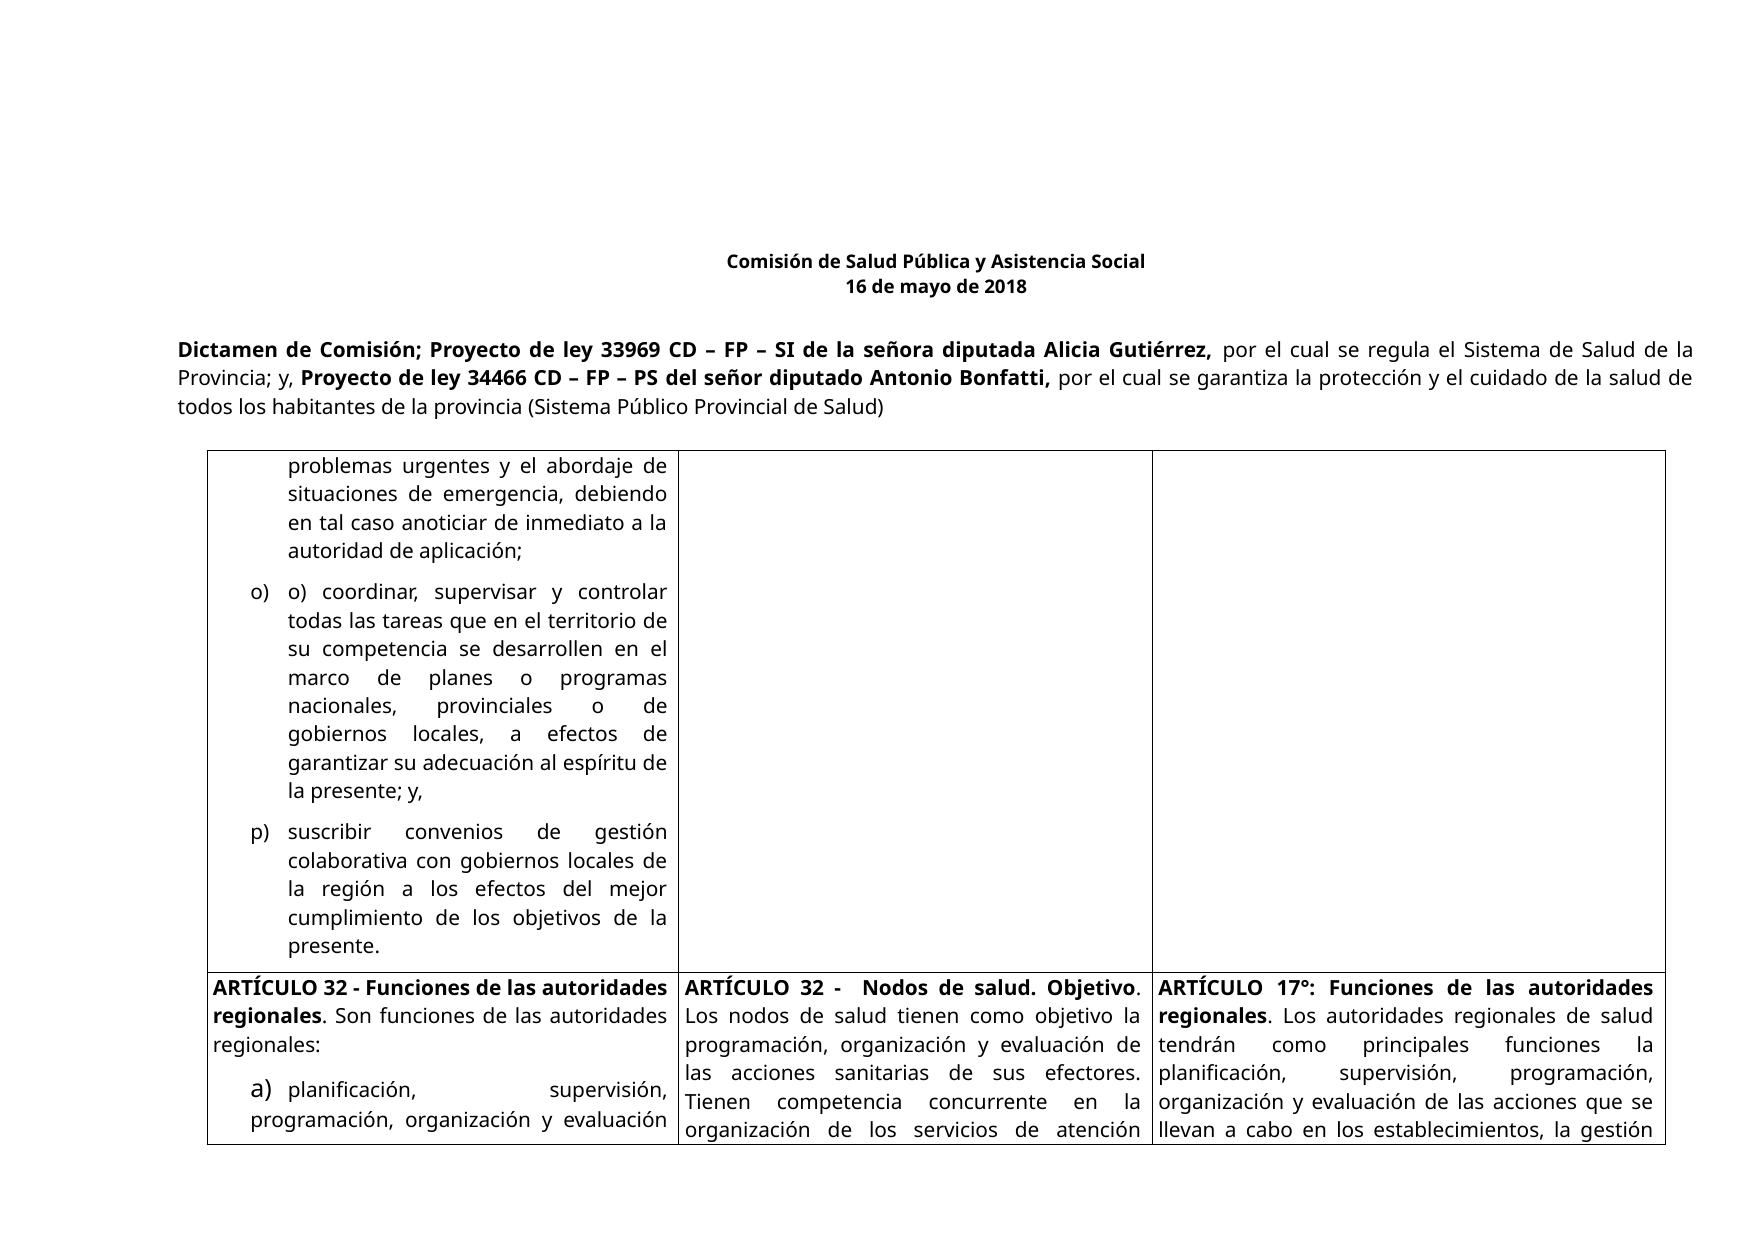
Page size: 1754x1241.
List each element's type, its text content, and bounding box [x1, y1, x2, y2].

table_cell [679, 451, 1152, 972]
table_cell ARTÍCULO 32 - Funciones de las autoridades regionales. Son funciones de las autoridades regionales: planiﬁcación, supervisión, programación, organización y evaluación de las acciones que se llevan a cabo en los establecimientos; gestión de recursos para atender a las necesidades que surgen del funcionamiento de los mismos y fundamentalmente el desarrollo de acciones que promuevan el funcionamiento del Subsector Estatal generando las articulaciones necesarias al interior de la red de establecimientos de cuidado y demás redes de soporte; y, podrá deﬁnir subregiones de salud en un número suficiente que permitan abordar de manera próxima el acompañamiento a la gestión local, para cuya implementación la presente ley autoriza a las autoridades regionales a adscribir trabajadores de la planta permanente de la región, pudiendo cubrirse las funciones vacantes conforme lo previsto en la normativa aplicable, sin que ello implique la delegación de funciones administrativas o de conducción de la autoridad regional en estos trabajadores cuyo rol será fundamentalmente de soporte a las transformaciones con funciones pedagógicas y de enlace entre establecimientos, niveles y jurisdicciones. [208, 973, 678, 1144]
table_cell ARTÍCULO 31 - Facultades de las autoridades regionales. Las autoridades regionales poseen las siguientes atribuciones: integrar el Gabinete Ejecutivo del Ministerio de Salud, aportando al mismo la perspectiva regional de la problemática del Subsector Estatal de Salud y representando en el mismo los intereses regionales; conformar cuerpos colegiados para la planificación y gestión de los intereses regionales integrando a los mismos a representantes de los establecimientos del territorio a su cargo; ejercer y conducir la administración de la región sanitaria y ejecutar todos los actos necesarios para la realización de sus ﬁnes; representar legalmente al Ministerio de Salud en sus relaciones con terceros y con los poderes públicos cuando se trate de asuntos de alcance exclusivamente regional, otorgando poderes, mandatos y representaciones a esos ﬁnes si lo considerara necesario; promover la organización de las estructuras de los servicios con internación que conforman la red provincial de servicios bajo el concepto de atención por cuidados progresivos, monitoreando y autorizando previamente todo trámite que, generados desde los mismos, impliquen la creación de nuevos cargos en la estructura orgánico-funcional; proponer la designación y remoción del personal a su cargo en virtud de los presupuestos determinados y conforme la legislación vigente; ejercer el poder disciplinario sobre el personal a su cargo; establecer un régimen de auditoría administrativa, de salud de todos los servicios en los establecimientos que forman parte de la región sanitaria; proyectar y elevar al Ministerio de Salud, el presupuesto general de gastos y cálculo de recursos de su región sanitaria; programar la ejecución presupuestaria, ﬁnanciera y física; efectuar los pagos en función de presupuestos aprobados; gestionar las compras de bienes y contrataciones de servicios y obras menores en los términos y con los alcances que establezca el Poder Ejecutivo; coordinar los Centros Únicos Regionales de Facturación y Recupero -CURFR-; celebrar contratos de prestación de servicios, tanto para la realización de tareas requeridas en el ámbito de la sede regional o sus dependencias, como en los establecimientos de salud del territorio de su competencia, cuando se trate de la resolución de problemas urgentes y el abordaje de situaciones de emergencia, debiendo en tal caso anoticiar de inmediato a la autoridad de aplicación; o) coordinar, supervisar y controlar todas las tareas que en el territorio de su competencia se desarrollen en el marco de planes o programas nacionales, provinciales o de gobiernos locales, a efectos de garantizar su adecuación al espíritu de la presente; y, suscribir convenios de gestión colaborativa con gobiernos locales de la región a los efectos del mejor cumplimiento de los objetivos de la presente. [208, 451, 678, 972]
table_cell ARTÍCULO 16°: Facultades de las autoridades regionales. Las autoridades regionales tendrán las siguientes atribuciones: a) integrar el Gabinete Ejecutivo del Ministerio de Salud, aportando al mismo la perspectiva regional de la problemática del sistema público provincial y representando en el mismo los intereses regionales; b) conformar cuerpos colegiados para la planificación y gestión de los intereses regionales integrando a los mismos a representantes de los establecimientos del territorio a su cargo; c) ejercer y conducir la administración de la región sanitaria y ejecutar todos las actos necesarios para la realización de sus ﬁnes; d) representar legalmente al Ministerio de Salud en sus relaciones con terceros y con los poderes públicos cuando se trate de asuntos de alcance exclusivamente regional, otorgando poderes, mandatos y representaciones a esos ﬁnes si lo considerara necesario; e) promover la reorganización de las estructuras de los servicios con internación que conforman la red provincial de servicios bajo el concepto de atención por cuidados progresivos, monitoreando y autorizando previamente todo trámite que, generados desde los mismos, impliquen la creación de nuevos cargos en la estructura orgánico-funcional; f) proponer la designación y remoción del personal a su cargo en virtud de los presupuestos determinados y conforme la legislación vigente; g) ejercer el poder disciplinario sobre el personal a su cargo; h) establecer un régimen de auditoria administrativa, de salud y de todos los servicios para los establecimientos que forman parte de la región sanitaria; i) proyectar y elevar al Ministerio de Salud, el presupuesto general de gastos y cálculo de recursos de su región sanitaria; j) programar la ejecución presupuestaria, ﬁnanciera y física; k) efectuar los pagos en función de presupuestos aprobados; l) gestionar las compras de bienes y contrataciones de servicios y ‘de obras menores en los términos y con los alcances que establezca el Poder Ejecutivo; m) coordinar los Centros Únicos Regionales de Facturación y Recupero (CURFR); _ n) celebrar contratos de prestación de servicios, tanto para la realización de tareas requeridas en el ámbito de la sede regional o sus dependencias, como en los establecimientos de salud del territorio de su competencia, cuando se trate de la resolución de problemas urgentes y el abordaje de situaciones de emergencia, debiendo en tal caso anoticiar de inmediato a la autoridad de aplicación; o) coordinar, supervisar y controlar todas las tareas que en el territorio de su competencia se desarrollen en el marco de planes o programas nacionales, provinciales o de gobiernos locales, a efectos de garantizar su adecuación al espíritu de la presente ley; p) suscribir convenios de gestión colaborativa con gobiernos locales de la región a los efectos del mejor cumplimiento de los objetivos de la presente ley. [1153, 451, 1665, 972]
